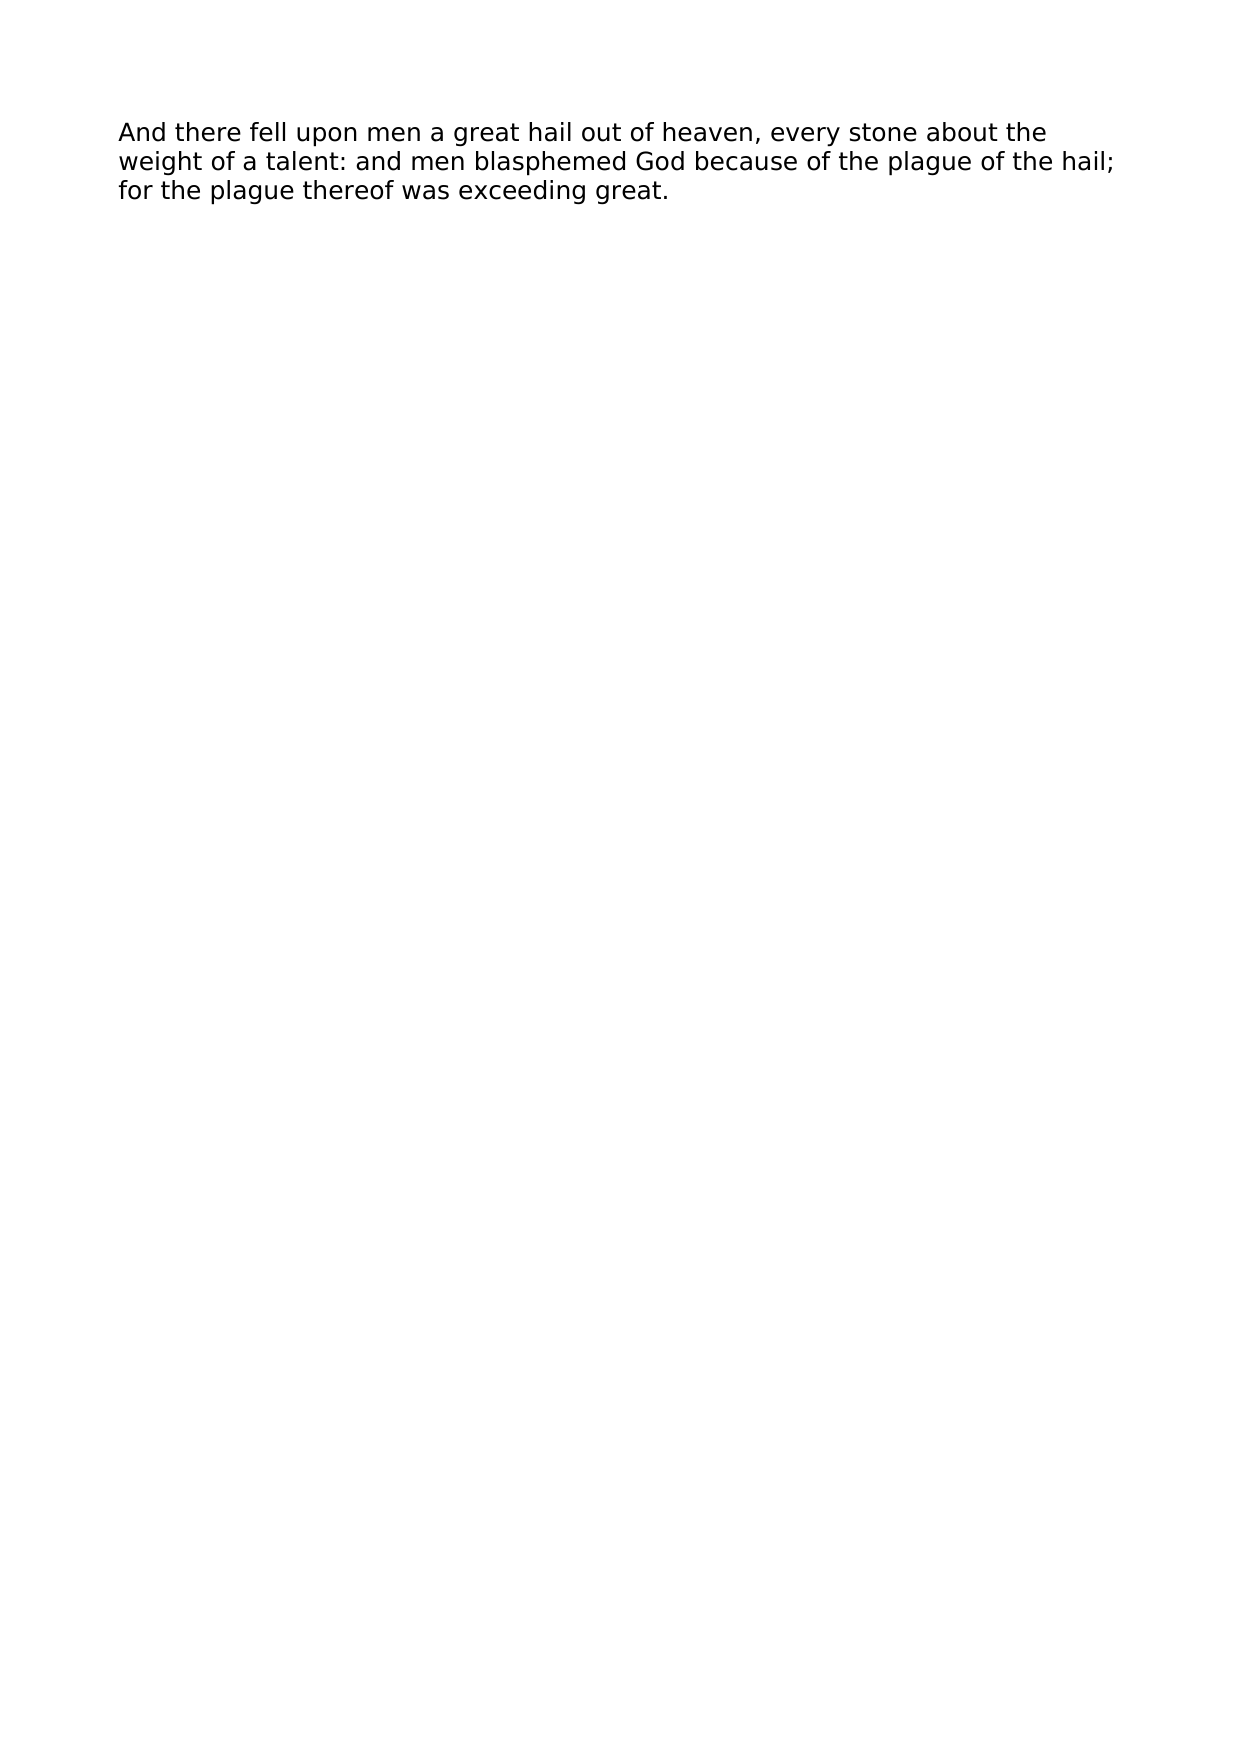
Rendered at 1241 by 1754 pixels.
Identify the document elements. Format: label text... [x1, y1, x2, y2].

text And there fell upon men a great hail out of heaven, every stone about the weight of a talent: and men blasphemed God because of the plague of the hail; for the plague thereof was exceeding great. [118, 118, 1122, 206]
